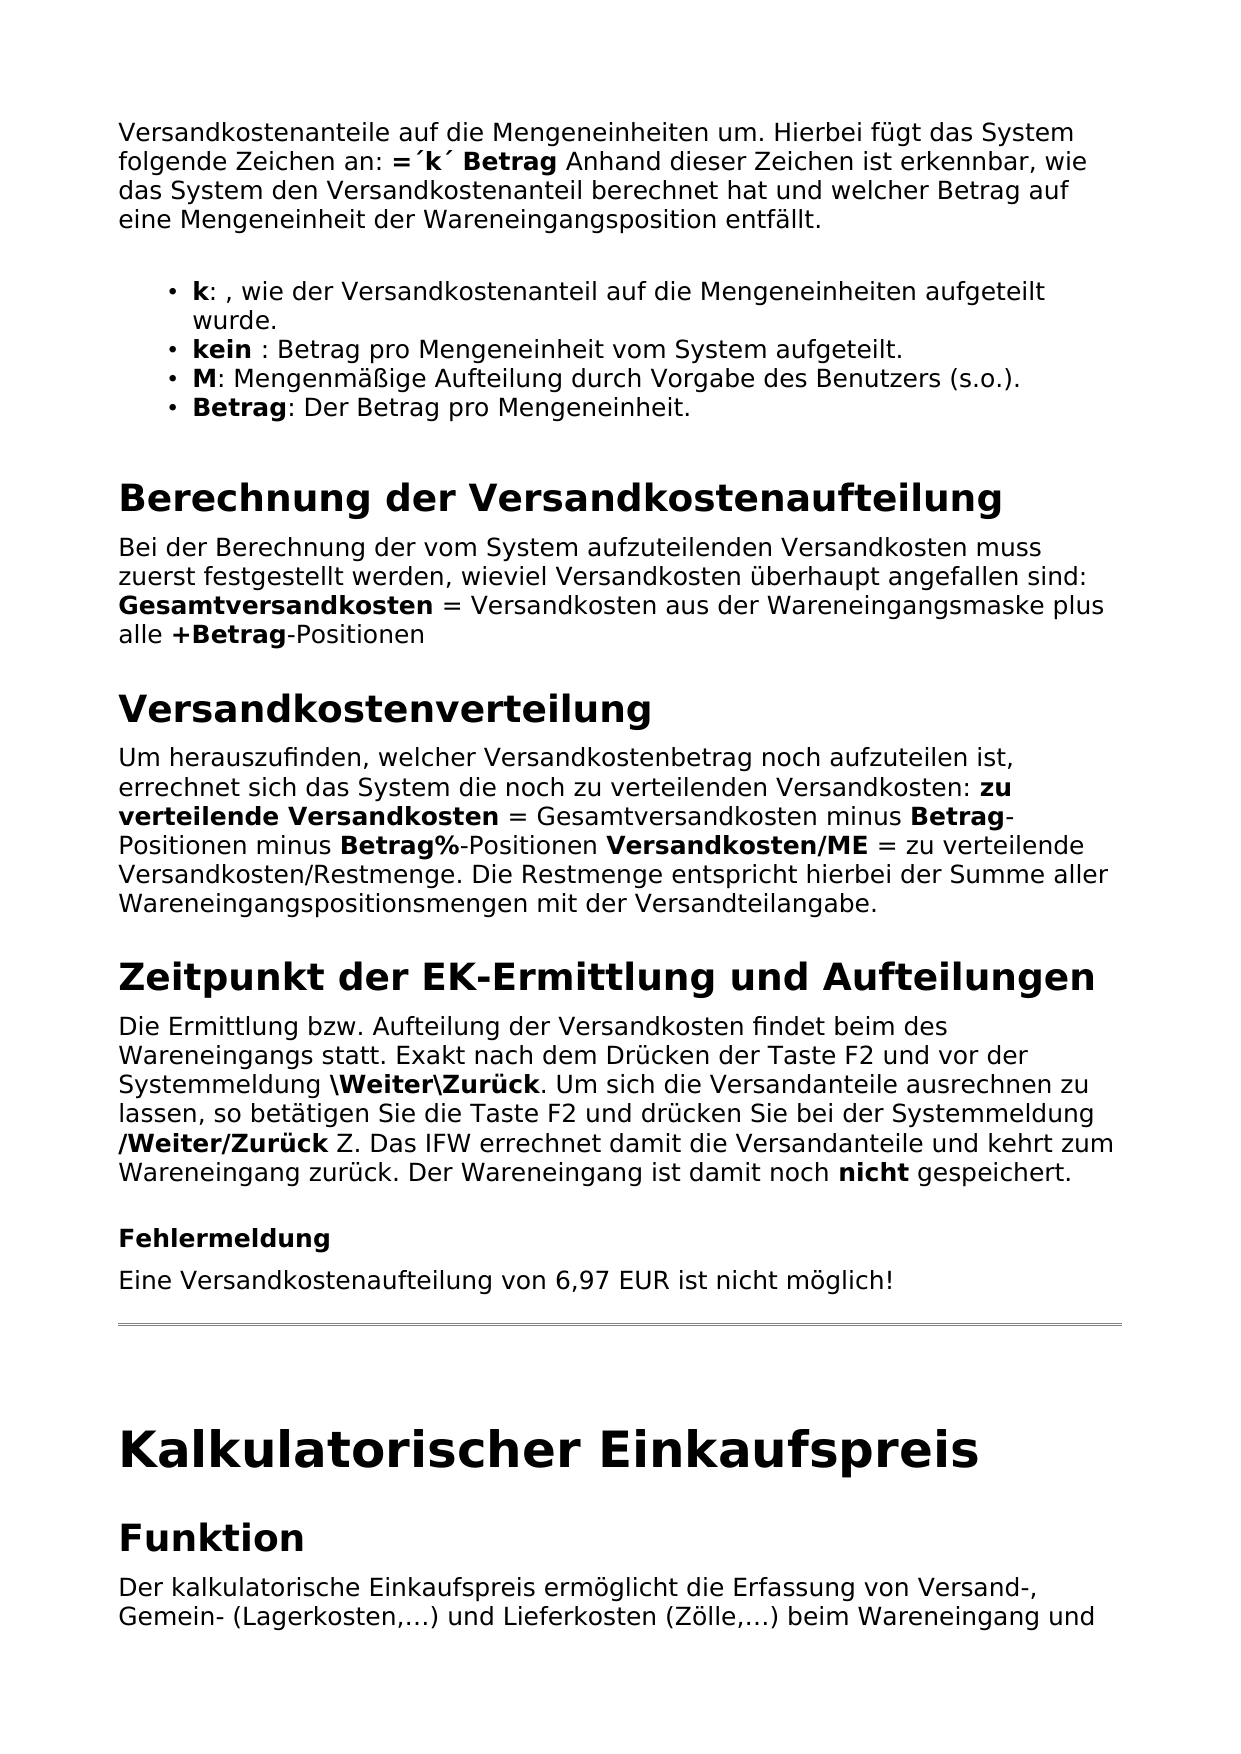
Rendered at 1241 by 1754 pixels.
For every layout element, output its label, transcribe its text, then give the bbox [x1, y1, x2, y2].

subtitle Kalkulatorischer Einkaufspreis [118, 1421, 1122, 1479]
text ﻿ [118, 1354, 1122, 1383]
text Eine Versandkostenaufteilung von 6,97 EUR ist nicht möglich! [118, 1266, 1122, 1296]
text Um herauszufinden, welcher Versandkostenbetrag noch aufzuteilen ist, errechnet sich das System die noch zu verteilenden Versandkosten: zu verteilende Versandkosten = Gesamtversandkosten minus Betrag-Positionen minus Betrag%-Positionen Versandkosten/ME = zu verteilende Versandkosten/Restmenge. Die Restmenge entspricht hierbei der Summe aller Wareneingangspositionsmengen mit der Versandteilangabe. [118, 743, 1122, 918]
subtitle Funktion [118, 1517, 1122, 1560]
text Die Ermittlung bzw. Aufteilung der Versandkosten findet beim des Wareneingangs statt. Exakt nach dem Drücken der Taste F2 und vor der Systemmeldung \Weiter\Zurück. Um sich die Versandanteile ausrechnen zu lassen, so betätigen Sie die Taste F2 und drücken Sie bei der Systemmeldung /Weiter/Zurück Z. Das IFW errechnet damit die Versandanteile und kehrt zum Wareneingang zurück. Der Wareneingang ist damit noch nicht gespeichert. [118, 1012, 1122, 1187]
subtitle Fehlermeldung [118, 1225, 1122, 1254]
subtitle Zeitpunkt der EK-Ermittlung und Aufteilungen [118, 956, 1122, 1000]
list M: Mengenmäßige Aufteilung durch Vorgabe des Benutzers (s.o.). [177, 364, 1122, 393]
subtitle Berechnung der Versandkostenaufteilung [118, 477, 1122, 521]
text Bei der Berechnung der vom System aufzuteilenden Versandkosten muss zuerst festgestellt werden, wieviel Versandkosten überhaupt angefallen sind: Gesamtversandkosten = Versandkosten aus der Wareneingangsmaske plus alle +Betrag-Positionen [118, 533, 1122, 650]
list k: , wie der Versandkostenanteil auf die Mengeneinheiten aufgeteilt wurde. [177, 277, 1122, 335]
subtitle Versandkostenverteilung [118, 687, 1122, 731]
text Der kalkulatorische Einkaufspreis ermöglicht die Erfassung von Versand-, Gemein- (Lagerkosten,…) und Lieferkosten (Zölle,…) beim Wareneingang und [118, 1573, 1122, 1631]
list kein : Betrag pro Mengeneinheit vom System aufgeteilt. [177, 335, 1122, 364]
list Betrag: Der Betrag pro Mengeneinheit. [177, 393, 1122, 423]
text Versandkostenanteile auf die Mengeneinheiten um. Hierbei fügt das System folgende Zeichen an: =´k´ Betrag Anhand dieser Zeichen ist erkennbar, wie das System den Versandkostenanteil berechnet hat und welcher Betrag auf eine Mengeneinheit der Wareneingangsposition entfällt. [118, 118, 1122, 235]
